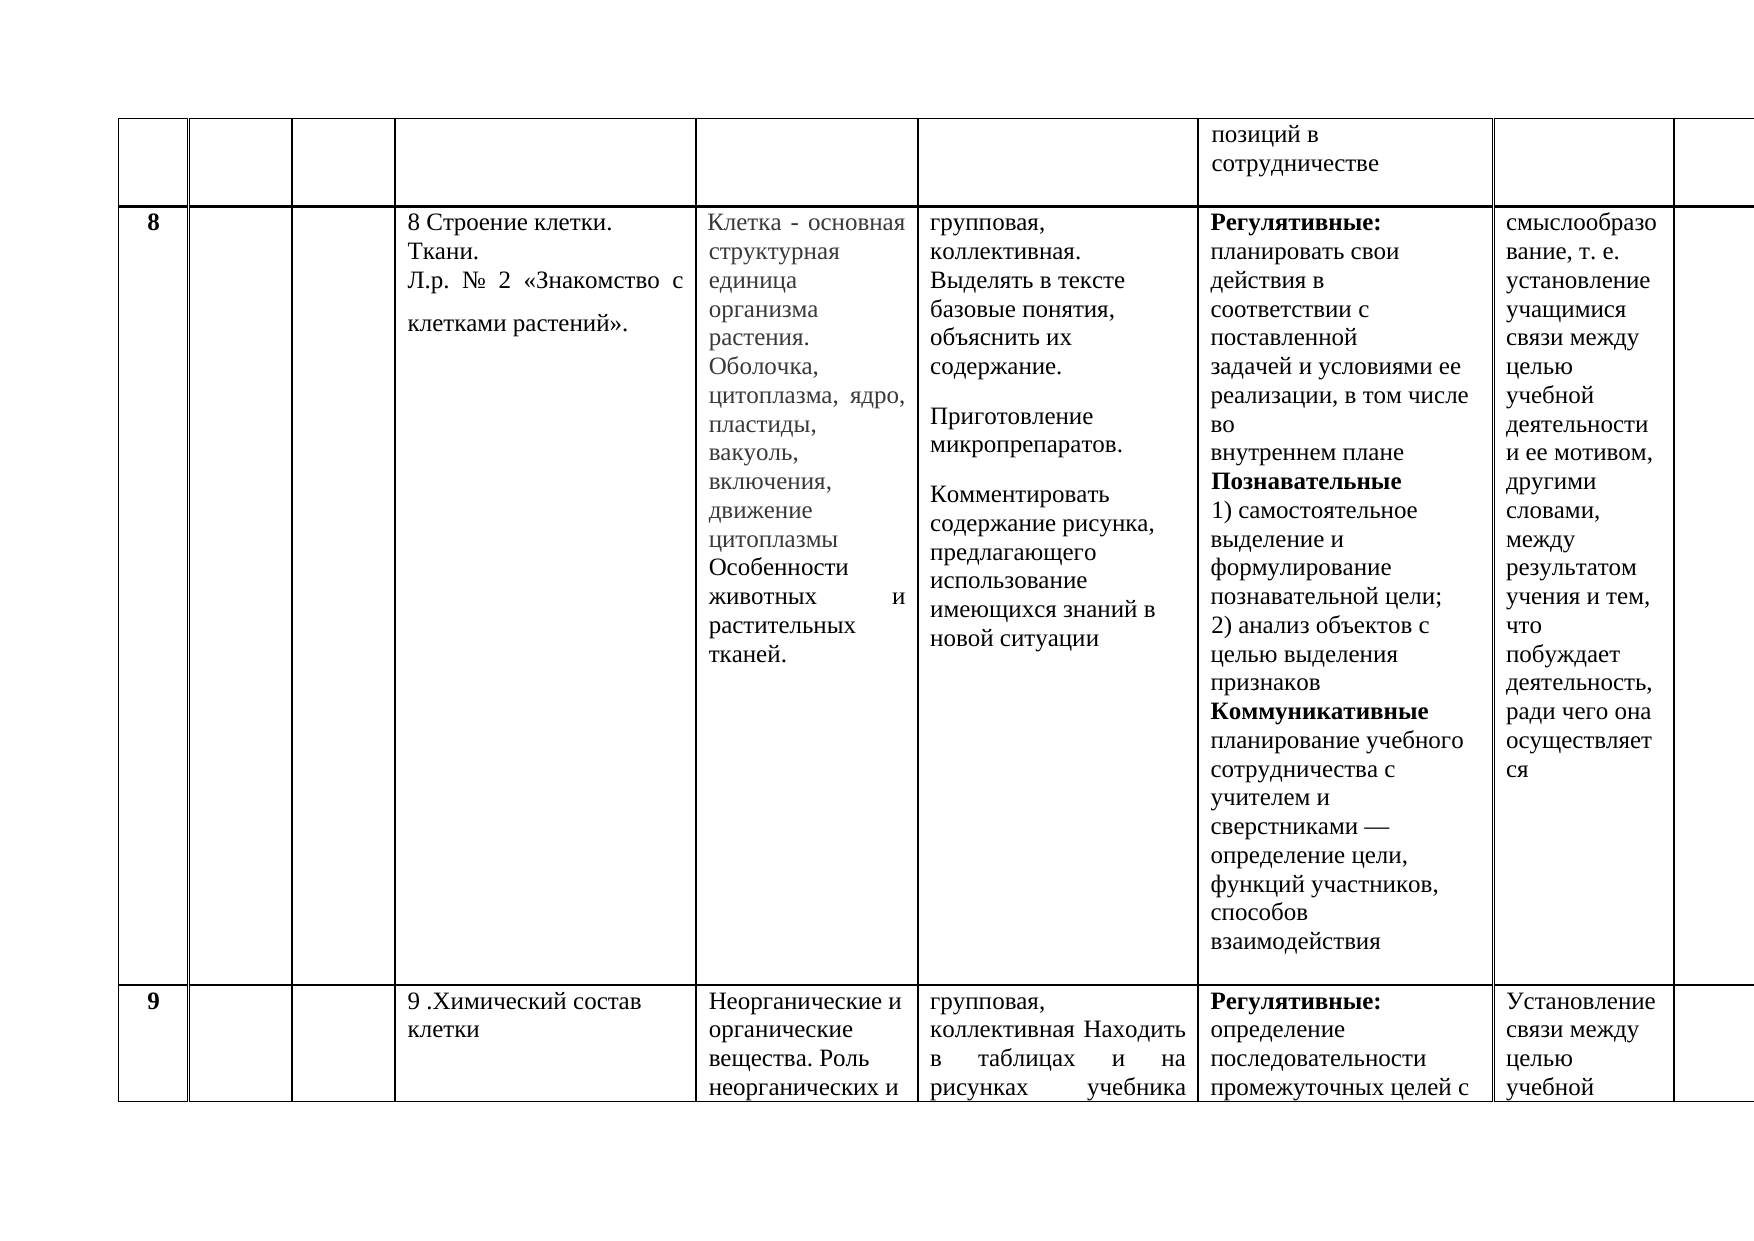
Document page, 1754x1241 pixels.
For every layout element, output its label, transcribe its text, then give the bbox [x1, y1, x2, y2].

table_cell [396, 119, 695, 205]
table_cell [190, 208, 291, 984]
table_cell групповая, коллективная. Выделять в тексте базовые понятия, объяснить их содержание. Приготовление микропрепаратов. Комментировать содержание рисунка, предлагающего использование имеющихся знаний в новой ситуации [919, 208, 1197, 984]
table_cell групповая, коллективная Находить в таблицах и на рисунках учебника [919, 986, 1197, 1101]
table_cell позиций в сотрудничестве [1199, 119, 1492, 205]
table_cell [1675, 119, 1754, 205]
table_cell Регулятивные: определение последовательности промежуточных целей с [1199, 986, 1492, 1101]
table_cell 9 [119, 986, 187, 1101]
table_cell [919, 119, 1197, 205]
table_cell [1675, 986, 1754, 1101]
table_cell [190, 119, 291, 205]
table_cell Установление связи между целью учебной [1495, 986, 1673, 1101]
table_cell [190, 986, 291, 1101]
table_cell смыслообразование, т. е. установление учащимися связи между целью учебной деятельности и ее мотивом, другими словами, между результатом учения и тем, что побуждает деятельность, ради чего она осуществляется [1495, 208, 1673, 984]
table_cell [293, 119, 394, 205]
table_cell 8 [119, 208, 187, 984]
table_cell [119, 119, 187, 205]
table_cell [293, 208, 394, 984]
table_cell 9 .Химический состав клетки [396, 986, 695, 1101]
table_cell [697, 119, 917, 205]
table_cell [1675, 208, 1754, 984]
table_cell Неорганические и органические вещества. Роль неорганических и [697, 986, 917, 1101]
table_cell Регулятивные: планировать свои действия в соответствии с поставленной задачей и условиями ее реализации, в том числе во внутреннем плане Познавательные 1) самостоятельное выделение и формулирование познавательной цели; 2) анализ объектов с целью выделения признаков Коммуникативные планирование учебного сотрудничества с учителем и сверстниками — определение цели, функций участников, способов взаимодействия [1199, 208, 1492, 984]
table_cell 8 Строение клетки. Ткани. Л.р. № 2 «Знакомство с клетками растений». [396, 208, 695, 984]
table_cell [293, 986, 394, 1101]
table_cell Клетка - основная структурная единица организма растения. Оболочка, цитоплазма, ядро, пластиды, вакуоль, включения, движение цитоплазмы Особенности животных и растительных тканей. [697, 208, 917, 984]
table_cell [1495, 119, 1673, 205]
